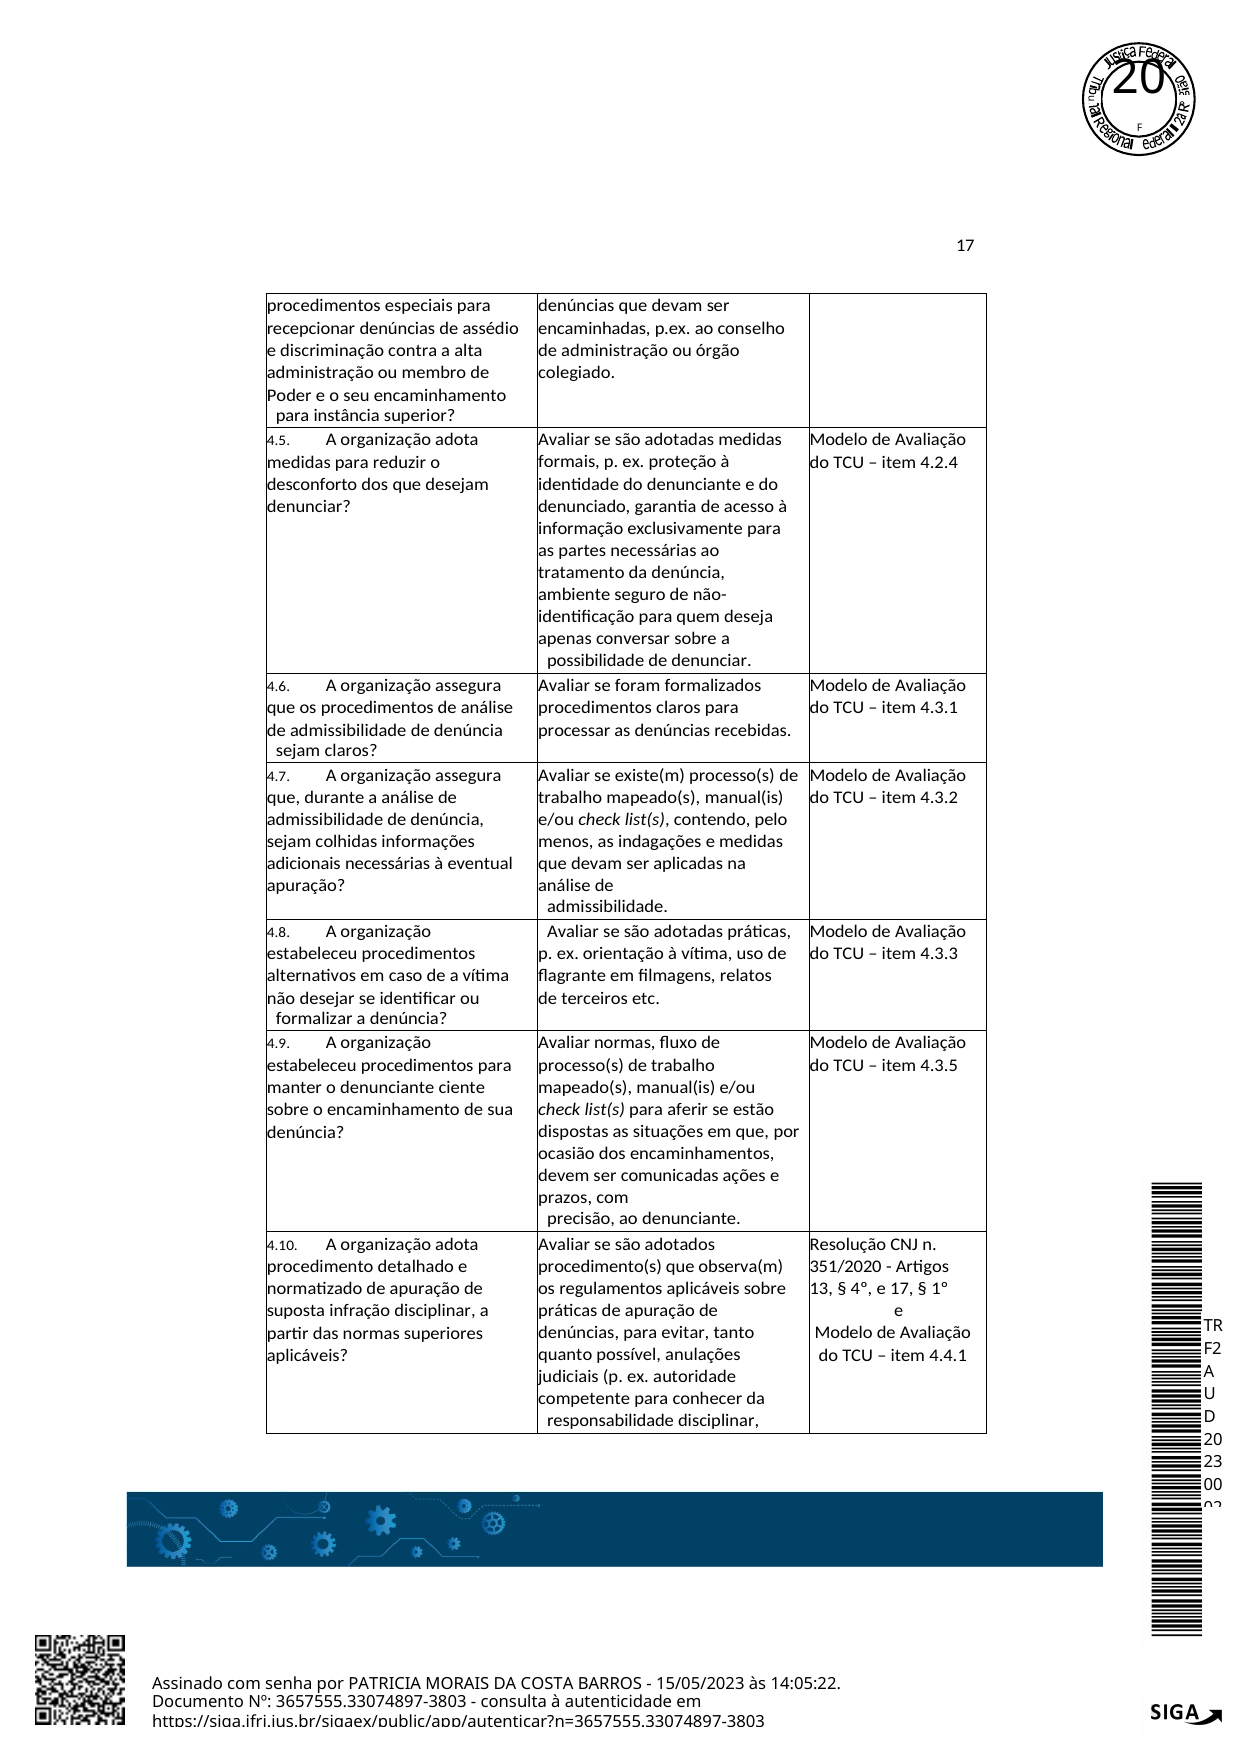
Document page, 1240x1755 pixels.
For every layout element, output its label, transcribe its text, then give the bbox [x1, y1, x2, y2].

table_header [810, 294, 986, 427]
table_cell Avaliar se são adotados procedimento(s) que observa(m) os regulamentos aplicáveis sobre práticas de apuração de denúncias, para evitar, tanto quanto possível, anulações judiciais (p. ex. autoridade competente para conhecer da responsabilidade disciplinar, [538, 1232, 809, 1432]
table_cell Avaliar se são adotadas práticas, p. ex. orientação à vítima, uso de flagrante em filmagens, relatos de terceiros etc. [538, 920, 809, 1030]
table_cell Avaliar se existe(m) processo(s) de trabalho mapeado(s), manual(is) e/ou check list(s), contendo, pelo menos, as indagações e medidas que devam ser aplicadas na análise de admissibilidade. [538, 763, 809, 918]
table_cell Modelo de Avaliação do TCU – item 4.3.2 [810, 763, 986, 918]
text e [1179, 96, 1193, 105]
table_cell 4.6. A organização assegura que os procedimentos de análise de admissibilidade de denúncia sejam claros? [267, 674, 537, 762]
table_cell 4.7. A organização assegura que, durante a análise de admissibilidade de denúncia, sejam colhidas informações adicionais necessárias à eventual apuração? [267, 763, 537, 918]
table_header denúncias que devam ser encaminhadas, p.ex. ao conselho de administração ou órgão colegiado. [538, 294, 809, 427]
table_cell Avaliar normas, fluxo de processo(s) de trabalho mapeado(s), manual(is) e/ou check list(s) para aferir se estão dispostas as situações em que, por ocasião dos encaminhamentos, devem ser comunicadas ações e prazos, com precisão, ao denunciante. [538, 1031, 809, 1231]
table_cell Avaliar se foram formalizados procedimentos claros para processar as denúncias recebidas. [538, 674, 809, 762]
table_header procedimentos especiais para recepcionar denúncias de assédio e discriminação contra a alta administração ou membro de Poder e o seu encaminhamento para instância superior? [267, 294, 537, 427]
table_cell 4.10. A organização adota procedimento detalhado e normatizado de apuração de suposta infração disciplinar, a partir das normas superiores aplicáveis? [267, 1232, 537, 1432]
text 17 [114, 234, 974, 256]
table_cell Resolução CNJ n. 351/2020 - Artigos 13, § 4º, e 17, § 1º e Modelo de Avaliação do TCU – item 4.4.1 [810, 1232, 986, 1432]
table_cell 4.8. A organização estabeleceu procedimentos alternativos em caso de a vítima não desejar se identificar ou formalizar a denúncia? [267, 920, 537, 1030]
table_cell 4.9. A organização estabeleceu procedimentos para manter o denunciante ciente sobre o encaminhamento de sua denúncia? [267, 1031, 537, 1231]
text TRF2AUD202300029V01 [1203, 1314, 1224, 1506]
table_cell 4.5. A organização adota medidas para reduzir o desconforto dos que desejam denunciar? [267, 428, 537, 673]
table_cell Modelo de Avaliação do TCU – item 4.3.5 [810, 1031, 986, 1231]
table_cell Avaliar se são adotadas medidas formais, p. ex. proteção à identidade do denunciante e do denunciado, garantia de acesso à informação exclusivamente para as partes necessárias ao tratamento da denúncia, ambiente seguro de não- identificação para quem deseja apenas conversar sobre a possibilidade de denunciar. [538, 428, 809, 673]
table_cell Modelo de Avaliação do TCU – item 4.3.3 [810, 920, 986, 1030]
table_cell Modelo de Avaliação do TCU – item 4.3.1 [810, 674, 986, 762]
text u [1086, 95, 1100, 103]
table_cell Modelo de Avaliação do TCU – item 4.2.4 [810, 428, 986, 673]
